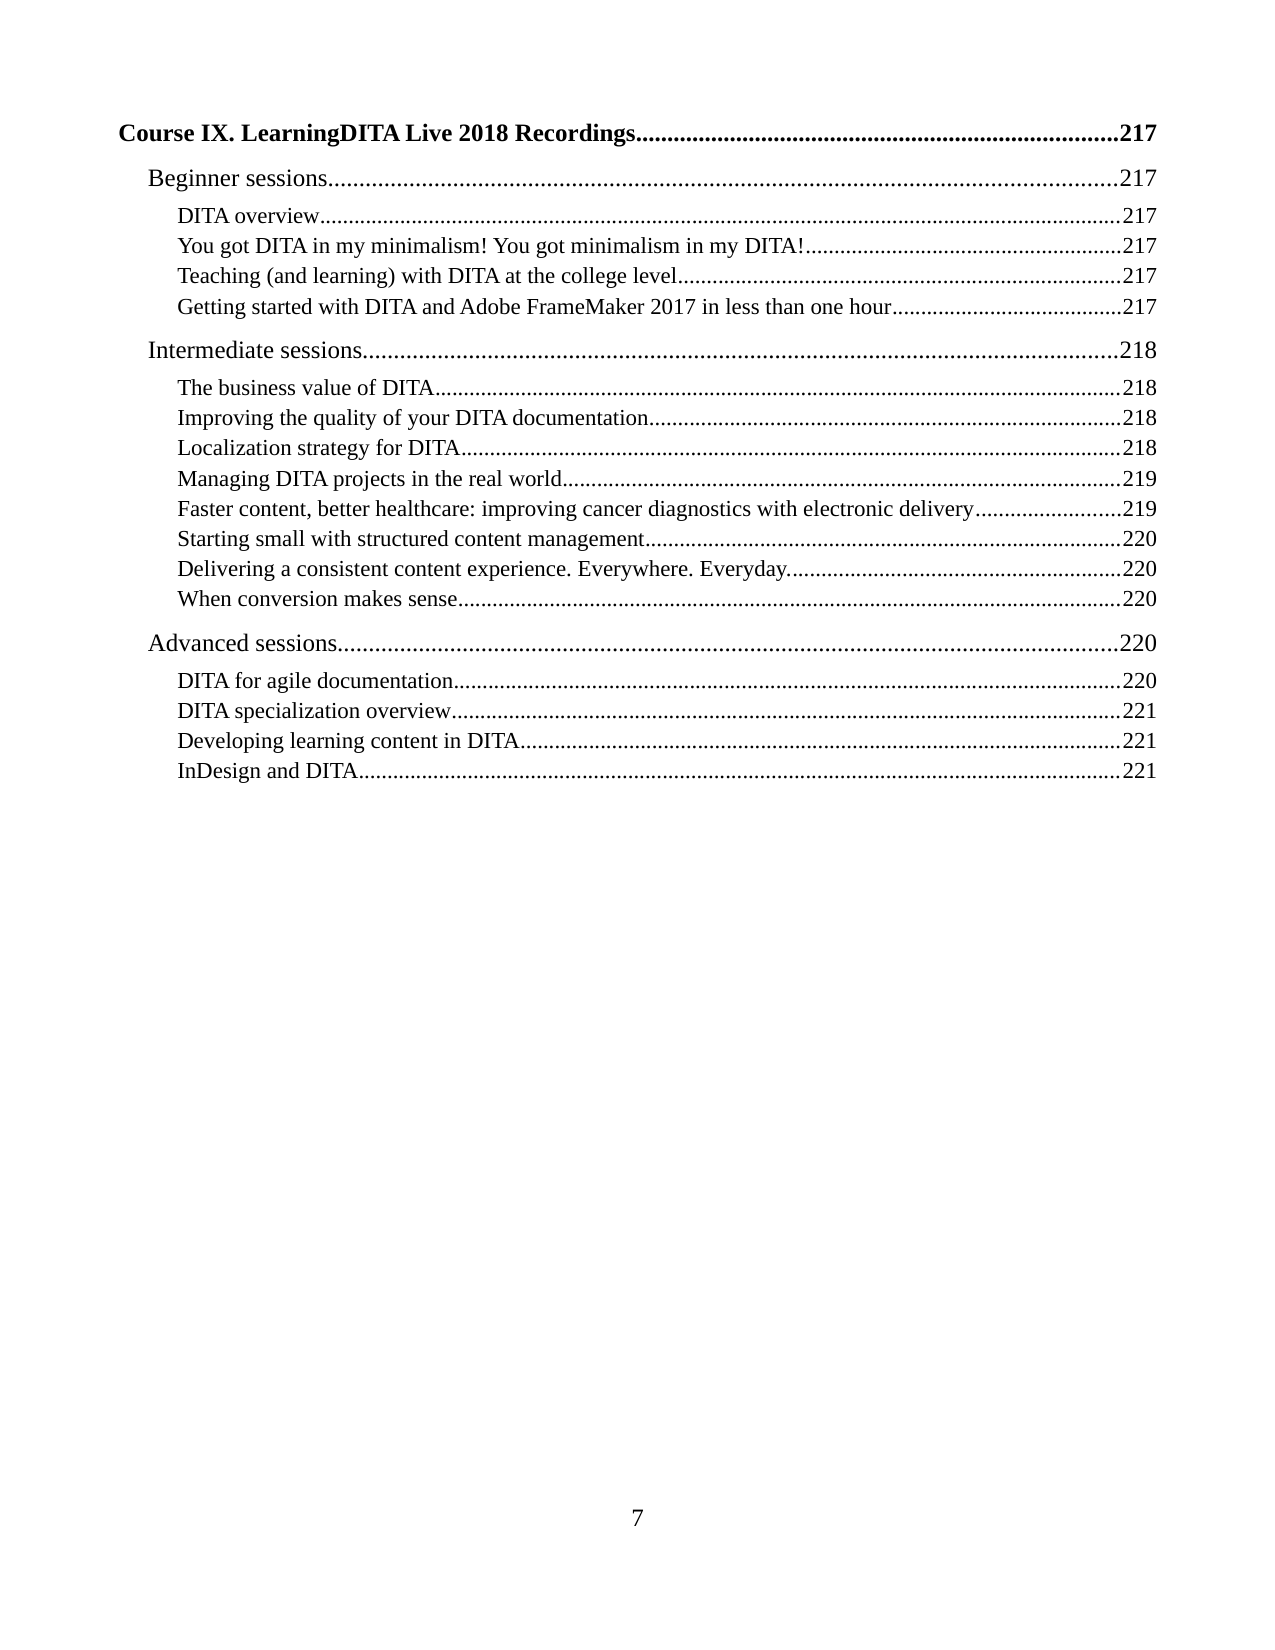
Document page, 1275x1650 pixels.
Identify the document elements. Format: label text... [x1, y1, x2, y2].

text Beginner sessions 217 [148, 163, 1157, 192]
text Course IX. LearningDITA Live 2018 Recordings 217 [118, 118, 1157, 147]
text InDesign and DITA 221 [177, 757, 1157, 784]
text DITA for agile documentation 220 [177, 667, 1157, 693]
text DITA overview 217 [177, 202, 1157, 228]
text Intermediate sessions 218 [148, 335, 1157, 364]
text When conversion makes sense 220 [177, 586, 1157, 612]
text Managing DITA projects in the real world 219 [177, 465, 1157, 491]
text Getting started with DITA and Adobe FrameMaker 2017 in less than one hour 217 [177, 293, 1157, 319]
text Teaching (and learning) with DITA at the college level 217 [177, 263, 1157, 289]
text DITA specialization overview 221 [177, 697, 1157, 723]
text Faster content, better healthcare: improving cancer diagnostics with electronic delivery 219 [177, 495, 1157, 521]
text Improving the quality of your DITA documentation 218 [177, 404, 1157, 431]
text The business value of DITA 218 [177, 374, 1157, 400]
text Starting small with structured content management 220 [177, 525, 1157, 551]
text Developing learning content in DITA 221 [177, 727, 1157, 753]
text Advanced sessions 220 [148, 628, 1157, 656]
text Localization strategy for DITA 218 [177, 434, 1157, 461]
text You got DITA in my minimalism! You got minimalism in my DITA! 217 [177, 232, 1157, 259]
text Delivering a consistent content experience. Everywhere. Everyday. 220 [177, 555, 1157, 582]
